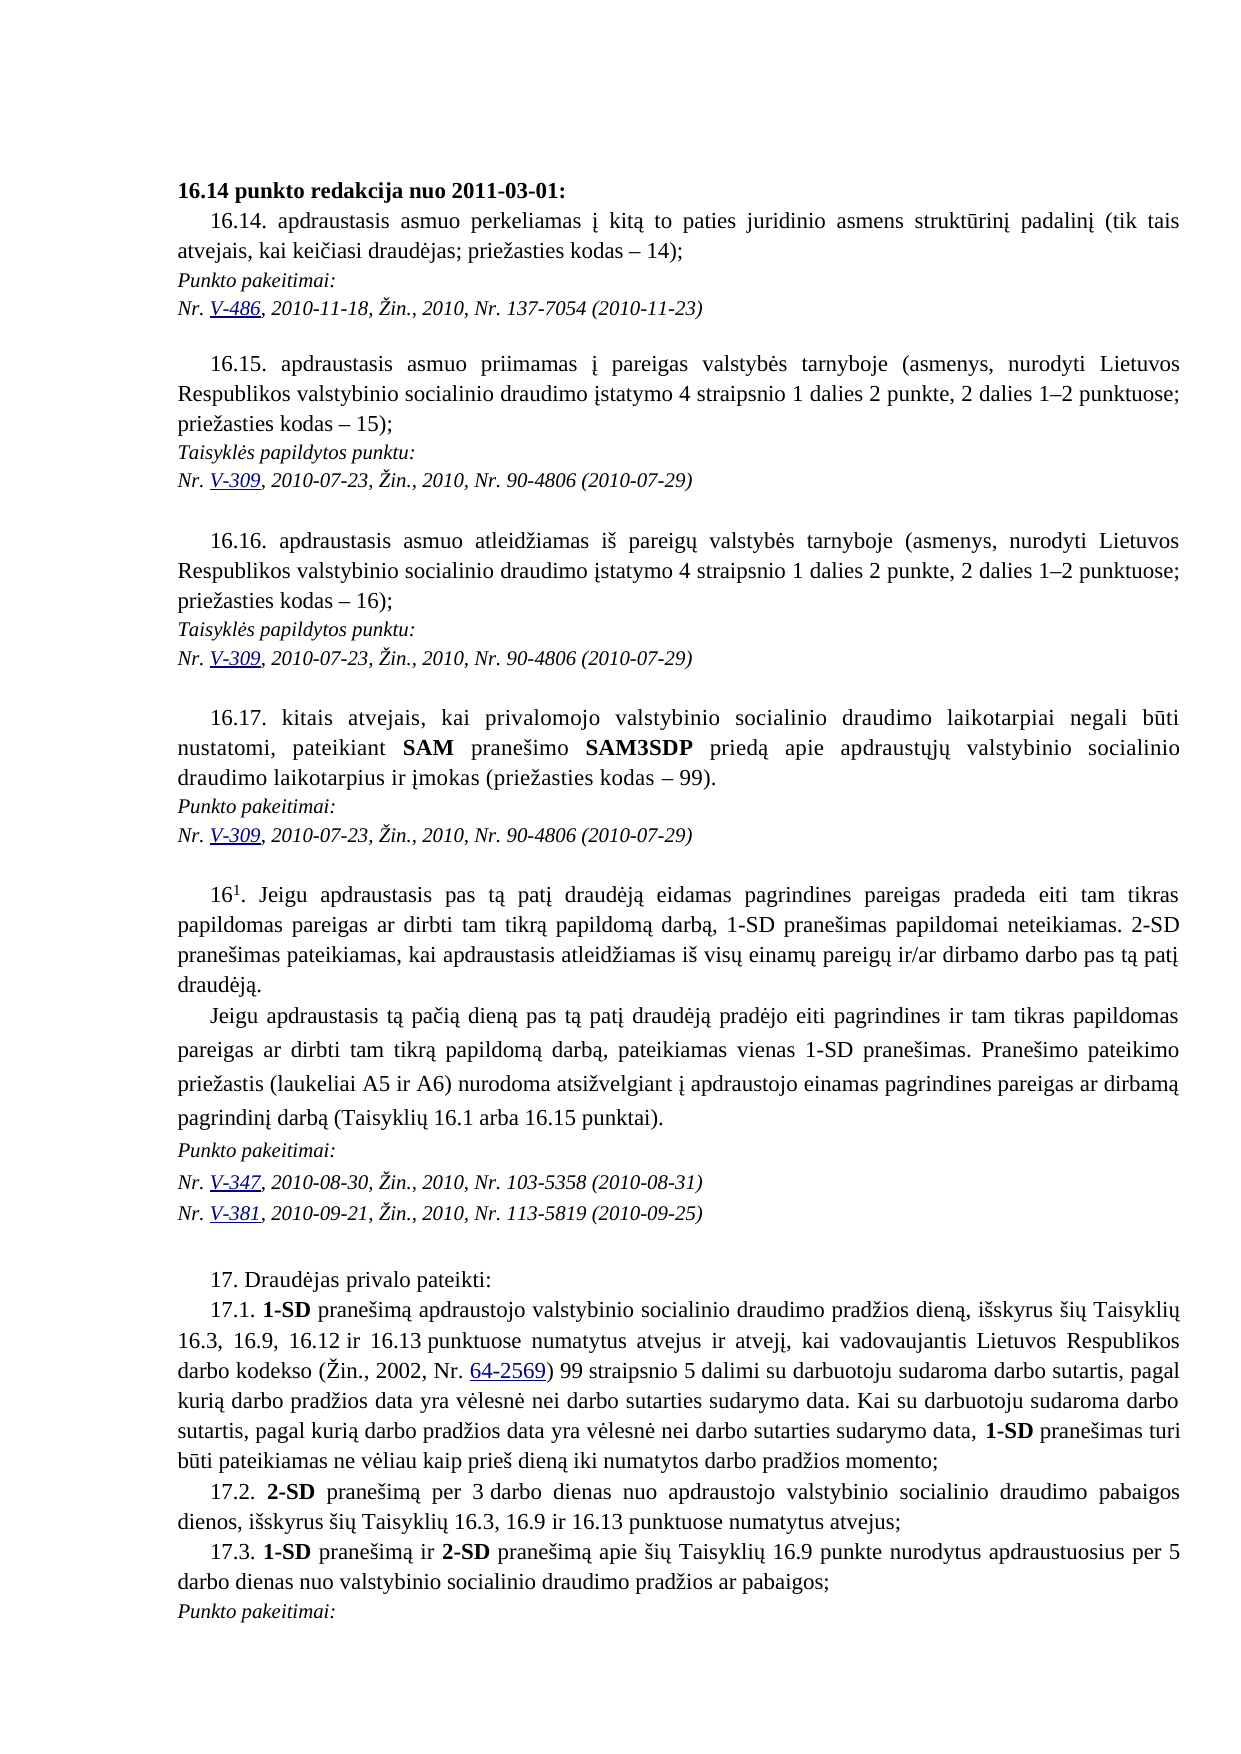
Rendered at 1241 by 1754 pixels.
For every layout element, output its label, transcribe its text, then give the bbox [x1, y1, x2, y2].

text Punkto pakeitimai: [177, 794, 1181, 818]
text Nr. V-309, 2010-07-23, Žin., 2010, Nr. 90-4806 (2010-07-29) [177, 823, 1181, 847]
text Punkto pakeitimai: [177, 268, 1181, 292]
text 17.2. 2-SD pranešimą per 3 darbo dienas nuo apdraustojo valstybinio socialinio draudimo pabaigos dienos, išskyrus šių Taisyklių 16.3, 16.9 ir 16.13 punktuose numatytus atvejus; [177, 1478, 1181, 1534]
text 17.3. 1-SD pranešimą ir 2-SD pranešimą apie šių Taisyklių 16.9 punkte nurodytus apdraustuosius per 5 darbo dienas nuo valstybinio socialinio draudimo pradžios ar pabaigos; [177, 1538, 1181, 1595]
text Nr. V-347, 2010-08-30, Žin., 2010, Nr. 103-5358 (2010-08-31) [177, 1170, 1181, 1194]
text 16.16. apdraustasis asmuo atleidžiamas iš pareigų valstybės tarnyboje (asmenys, nurodyti Lietuvos Respublikos valstybinio socialinio draudimo įstatymo 4 straipsnio 1 dalies 2 punkte, 2 dalies 1–2 punktuose; priežasties kodas – 16); [177, 527, 1181, 613]
text Nr. V-486, 2010-11-18, Žin., 2010, Nr. 137-7054 (2010-11-23) [177, 295, 1181, 319]
text 161. Jeigu apdraustasis pas tą patį draudėją eidamas pagrindines pareigas pradeda eiti tam tikras papildomas pareigas ar dirbti tam tikrą papildomą darbą, 1-SD pranešimas papildomai neteikiamas. 2-SD pranešimas pateikiamas, kai apdraustasis atleidžiamas iš visų einamų pareigų ir/ar dirbamo darbo pas tą patį draudėją. [177, 881, 1181, 998]
text Nr. V-309, 2010-07-23, Žin., 2010, Nr. 90-4806 (2010-07-29) [177, 646, 1181, 669]
text 16.14. apdraustasis asmuo perkeliamas į kitą to paties juridinio asmens struktūrinį padalinį (tik tais atvejais, kai keičiasi draudėjas; priežasties kodas – 14); [177, 207, 1181, 264]
text Nr. V-381, 2010-09-21, Žin., 2010, Nr. 113-5819 (2010-09-25) [177, 1201, 1181, 1225]
text Nr. V-309, 2010-07-23, Žin., 2010, Nr. 90-4806 (2010-07-29) [177, 468, 1181, 492]
text 16.17. kitais atvejais, kai privalomojo valstybinio socialinio draudimo laikotarpiai negali būti nustatomi, pateikiant SAM pranešimo SAM3SDP priedą apie apdraustųjų valstybinio socialinio draudimo laikotarpius ir įmokas (priežasties kodas – 99). [177, 704, 1181, 791]
text 16.14 punkto redakcija nuo 2011-03-01: [177, 177, 1181, 203]
text Punkto pakeitimai: [177, 1138, 1181, 1162]
text 17.1. 1-SD pranešimą apdraustojo valstybinio socialinio draudimo pradžios dieną, išskyrus šių Taisyklių 16.3, 16.9, 16.12 ir 16.13 punktuose numatytus atvejus ir atvejį, kai vadovaujantis Lietuvos Respublikos darbo kodekso (Žin., 2002, Nr. 64-2569) 99 straipsnio 5 dalimi su darbuotoju sudaroma darbo sutartis, pagal kurią darbo pradžios data yra vėlesnė nei darbo sutarties sudarymo data. Kai su darbuotoju sudaroma darbo sutartis, pagal kurią darbo pradžios data yra vėlesnė nei darbo sutarties sudarymo data, 1-SD pranešimas turi būti pateikiamas ne vėliau kaip prieš dieną iki numatytos darbo pradžios momento; [177, 1297, 1181, 1474]
text Jeigu apdraustasis tą pačią dieną pas tą patį draudėją pradėjo eiti pagrindines ir tam tikras papildomas pareigas ar dirbti tam tikrą papildomą darbą, pateikiamas vienas 1-SD pranešimas. Pranešimo pateikimo priežastis (laukeliai A5 ir A6) nurodoma atsižvelgiant į apdraustojo einamas pagrindines pareigas ar dirbamą pagrindinį darbą (Taisyklių 16.1 arba 16.15 punktai). [177, 1002, 1181, 1131]
text 17. Draudėjas privalo pateikti: [177, 1266, 1181, 1293]
text 16.15. apdraustasis asmuo priimamas į pareigas valstybės tarnyboje (asmenys, nurodyti Lietuvos Respublikos valstybinio socialinio draudimo įstatymo 4 straipsnio 1 dalies 2 punkte, 2 dalies 1–2 punktuose; priežasties kodas – 15); [177, 350, 1181, 436]
text Taisyklės papildytos punktu: [177, 440, 1181, 464]
text Taisyklės papildytos punktu: [177, 617, 1181, 641]
text Punkto pakeitimai: [177, 1599, 1181, 1623]
